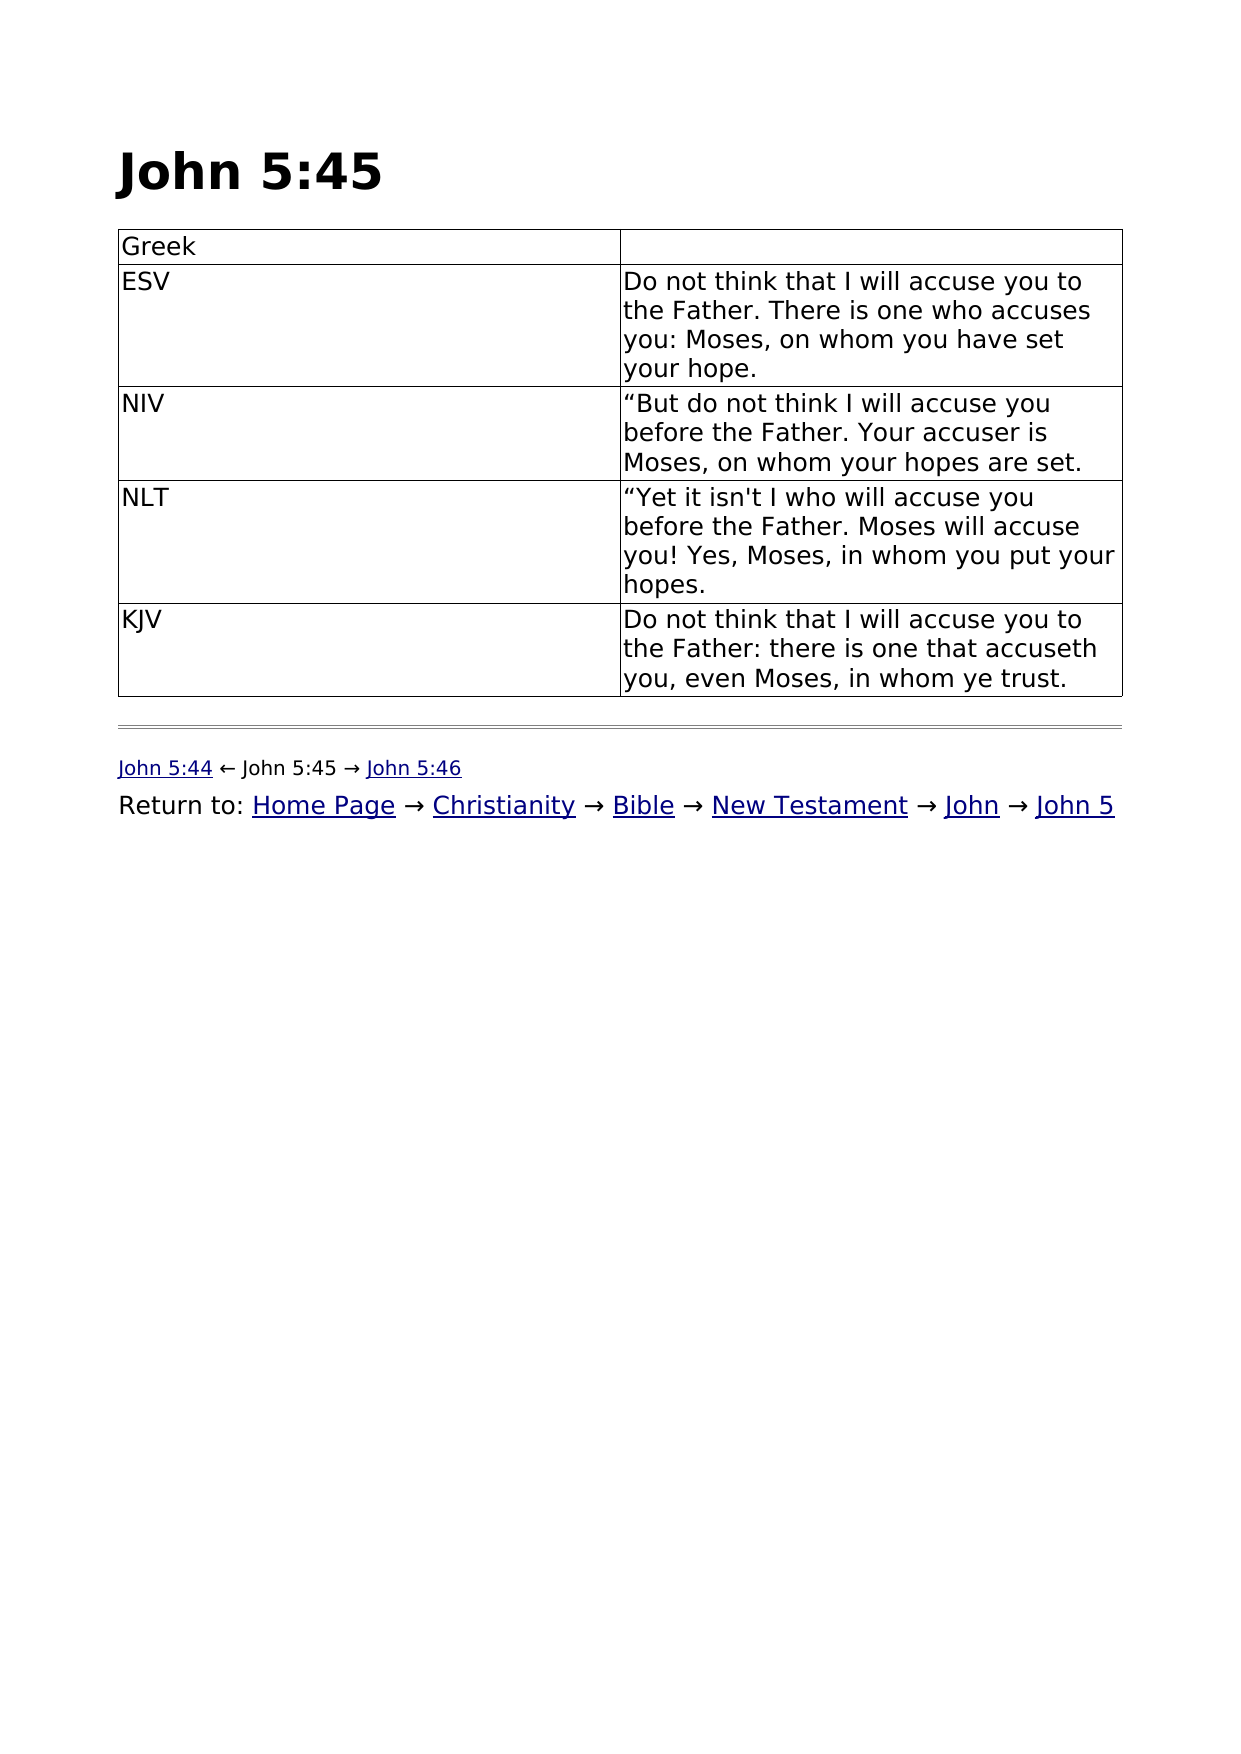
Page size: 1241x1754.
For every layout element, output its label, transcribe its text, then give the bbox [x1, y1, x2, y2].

table_cell Do not think that I will accuse you to the Father. There is one who accuses you: Moses, on whom you have set your hope. [621, 265, 1122, 386]
table_cell “Yet it isn't I who will accuse you before the Father. Moses will accuse you! Yes, Moses, in whom you put your hopes. [621, 481, 1122, 602]
text John 5:44 ← John 5:45 → John 5:46 [118, 757, 1122, 791]
table_cell ESV [119, 265, 620, 386]
table_cell “But do not think I will accuse you before the Father. Your accuser is Moses, on whom your hopes are set. [621, 387, 1122, 480]
table_header [621, 230, 1122, 264]
subtitle John 5:45 [118, 143, 1122, 201]
table_cell NIV [119, 387, 620, 480]
table_header Greek [119, 230, 620, 264]
table_cell KJV [119, 604, 620, 696]
table_cell Do not think that I will accuse you to the Father: there is one that accuseth you, even Moses, in whom ye trust. [621, 604, 1122, 696]
table_cell NLT [119, 481, 620, 602]
text Return to: Home Page → Christianity → Bible → New Testament → John → John 5 [118, 791, 1122, 820]
